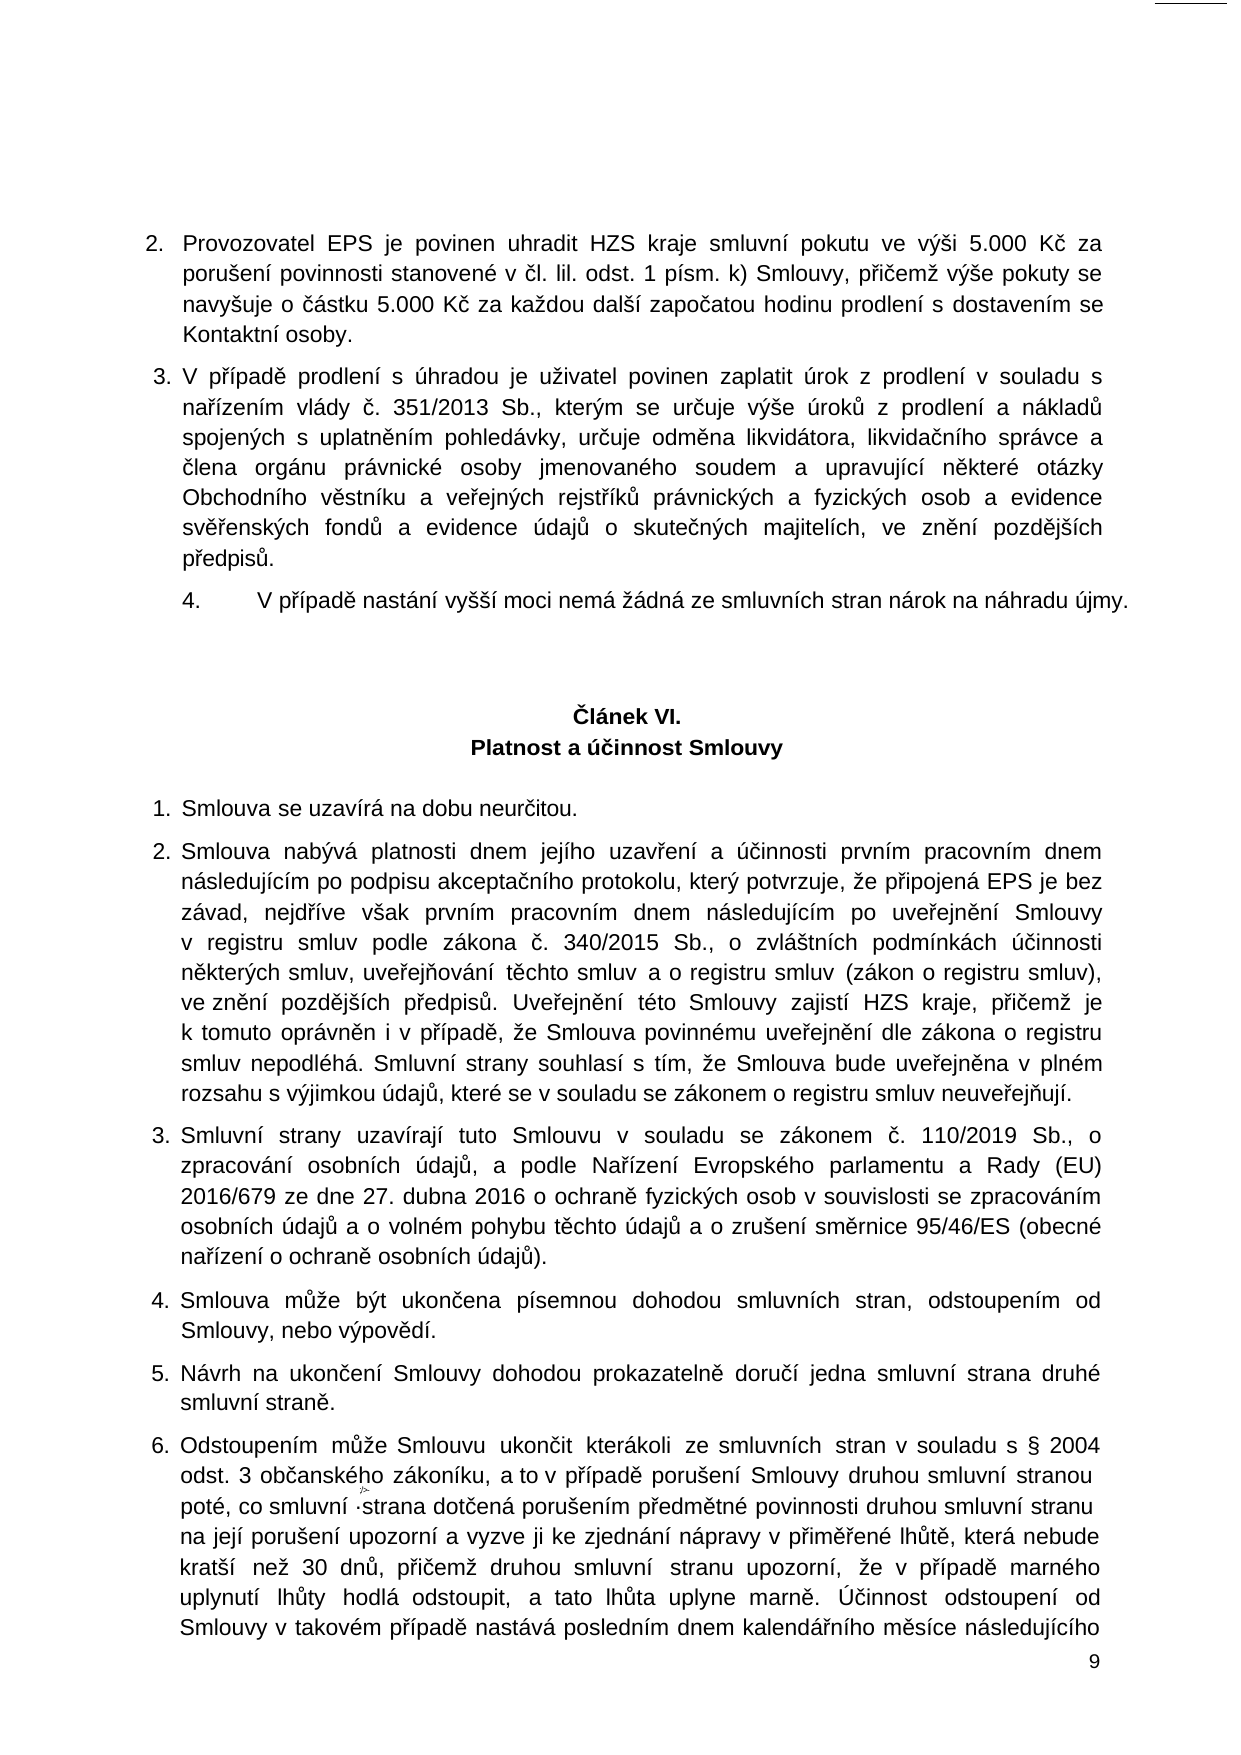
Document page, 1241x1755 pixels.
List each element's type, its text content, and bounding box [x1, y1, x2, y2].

text ;/>- [359, 1488, 1137, 1496]
text poté, co smluvní ·strana dotčená porušením předmětné povinnosti druhou smluvní stranu [180, 1496, 1137, 1519]
text na její porušení upozorní a vyzve ji ke zjednání nápravy v přiměřené lhůtě, která nebude kratší než 30 dnů, přičemž druhou smluvní stranu upozorní, že v případě marného uplynutí lhůty hodlá odstoupit, a tato lhůta uplyne marně. Účinnost odstoupení od Smlouvy v takovém případě nastává posledním dnem kalendářního měsíce následujícího [179, 1523, 1101, 1640]
list V případě prodlení s úhradou je uživatel povinen zaplatit úrok z prodlení v souladu s nařízením vlády č. 351/2013 Sb., kterým se určuje výše úroků z prodlení a nákladů spojených s uplatněním pohledávky, určuje odměna likvidátora, likvidačního správce a člena orgánu právnické osoby jmenovaného soudem a upravující některé otázky Obchodního věstníku a veřejných rejstříků právnických a fyzických osob a evidence svěřenských fondů a evidence údajů o skutečných majitelích, ve znění pozdějších předpisů. [153, 363, 1104, 571]
text Platnost a účinnost Smlouvy [118, 735, 1136, 760]
list Návrh na ukončení Smlouvy dohodou prokazatelně doručí jedna smluvní strana druhé smluvní straně. [151, 1360, 1101, 1416]
text Článek VI. [118, 704, 1136, 729]
list Odstoupením může Smlouvu ukončit kterákoli ze smluvních stran v souladu s § 2004 odst. 3 občanského zákoníku, a to v případě porušení Smlouvy druhou smluvní stranou [151, 1428, 1101, 1488]
list Provozovatel EPS je povinen uhradit HZS kraje smluvní pokutu ve výši 5.000 Kč za porušení povinnosti stanovené v čl. lil. odst. 1 písm. k) Smlouvy, přičemž výše pokuty se navyšuje o částku 5.000 Kč za každou další započatou hodinu prodlení s dostavením se Kontaktní osoby. [145, 230, 1103, 347]
list Smlouva se uzavírá na dobu neurčitou. [152, 795, 1137, 821]
list V případě nastání vyšší moci nemá žádná ze smluvních stran nárok na náhradu újmy. [182, 587, 1137, 613]
list Smlouva může být ukončena písemnou dohodou smluvních stran, odstoupením od Smlouvy, nebo výpovědí. [151, 1287, 1102, 1343]
list Smluvní strany uzavírají tuto Smlouvu v souladu se zákonem č. 110/2019 Sb., o zpracování osobních údajů, a podle Nařízení Evropského parlamentu a Rady (EU) 2016/679 ze dne 27. dubna 2016 o ochraně fyzických osob v souvislosti se zpracováním osobních údajů a o volném pohybu těchto údajů a o zrušení směrnice 95/46/ES (obecné nařízení o ochraně osobních údajů). [152, 1122, 1102, 1269]
list Smlouva nabývá platnosti dnem jejího uzavření a účinnosti prvním pracovním dnem následujícím po podpisu akceptačního protokolu, který potvrzuje, že připojená EPS je bez závad, nejdříve však prvním pracovním dnem následujícím po uveřejnění Smlouvy v registru smluv podle zákona č. 340/2015 Sb., o zvláštních podmínkách účinnosti některých smluv, uveřejňování těchto smluv a o registru smluv (zákon o registru smluv), ve znění pozdějších předpisů. Uveřejnění této Smlouvy zajistí HZS kraje, přičemž je k tomuto oprávněn i v případě, že Smlouva povinnému uveřejnění dle zákona o registru smluv nepodléhá. Smluvní strany souhlasí s tím, že Smlouva bude uveřejněna v plném rozsahu s výjimkou údajů, které se v souladu se zákonem o registru smluv neuveřejňují. [152, 838, 1102, 1106]
